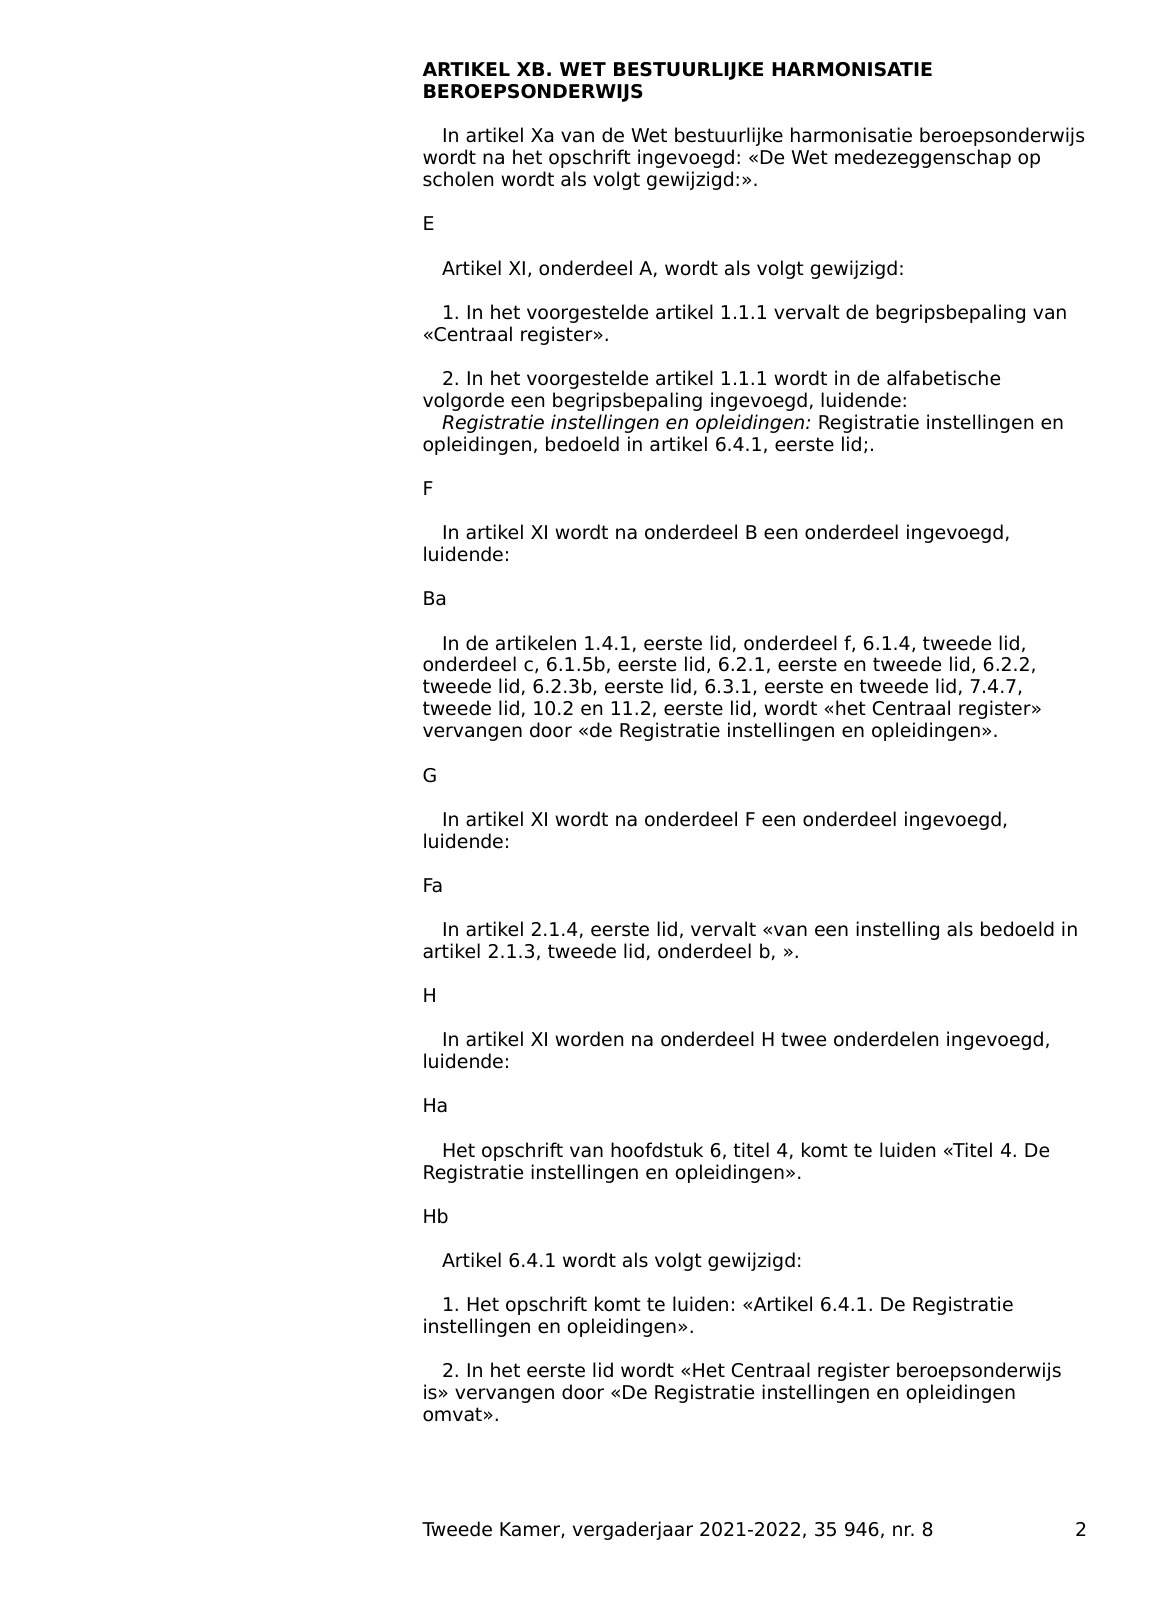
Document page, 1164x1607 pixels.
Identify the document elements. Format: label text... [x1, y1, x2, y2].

subtitle F [422, 478, 1087, 500]
text 2. In het eerste lid wordt «Het Centraal register beroepsonderwijs is» vervangen door «De Registratie instellingen en opleidingen omvat». [422, 1360, 1087, 1426]
text Registratie instellingen en opleidingen: Registratie instellingen en opleidingen, bedoeld in artikel 6.4.1, eerste lid;. [422, 412, 1087, 456]
subtitle E [422, 213, 1087, 235]
text In artikel 2.1.4, eerste lid, vervalt «van een instelling als bedoeld in artikel 2.1.3, tweede lid, onderdeel b, ». [422, 919, 1087, 963]
text Het opschrift van hoofdstuk 6, titel 4, komt te luiden «Titel 4. De Registratie instellingen en opleidingen». [422, 1139, 1087, 1183]
text 1. In het voorgestelde artikel 1.1.1 vervalt de begripsbepaling van «Centraal register». [422, 302, 1087, 346]
text 2. In het voorgestelde artikel 1.1.1 wordt in de alfabetische volgorde een begripsbepaling ingevoegd, luidende: [422, 368, 1087, 412]
text In artikel XI wordt na onderdeel B een onderdeel ingevoegd, luidende: [422, 522, 1087, 566]
subtitle Ha [422, 1095, 1087, 1117]
subtitle ARTIKEL XB. WET BESTUURLIJKE HARMONISATIE BEROEPSONDERWIJS [422, 59, 1087, 103]
subtitle Hb [422, 1206, 1087, 1228]
text In artikel XI wordt na onderdeel F een onderdeel ingevoegd, luidende: [422, 809, 1087, 853]
subtitle G [422, 764, 1087, 786]
text Artikel 6.4.1 wordt als volgt gewijzigd: [422, 1250, 1087, 1272]
text Artikel XI, onderdeel A, wordt als volgt gewijzigd: [422, 257, 1087, 279]
text 1. Het opschrift komt te luiden: «Artikel 6.4.1. De Registratie instellingen en opleidingen». [422, 1294, 1087, 1338]
text In artikel Xa van de Wet bestuurlijke harmonisatie beroepsonderwijs wordt na het opschrift ingevoegd: «De Wet medezeggenschap op scholen wordt als volgt gewijzigd:». [422, 125, 1087, 191]
text In de artikelen 1.4.1, eerste lid, onderdeel f, 6.1.4, tweede lid, onderdeel c, 6.1.5b, eerste lid, 6.2.1, eerste en tweede lid, 6.2.2, tweede lid, 6.2.3b, eerste lid, 6.3.1, eerste en tweede lid, 7.4.7, tweede lid, 10.2 en 11.2, eerste lid, wordt «het Centraal register» vervangen door «de Registratie instellingen en opleidingen». [422, 632, 1087, 742]
subtitle Fa [422, 875, 1087, 897]
subtitle H [422, 985, 1087, 1007]
text In artikel XI worden na onderdeel H twee onderdelen ingevoegd, luidende: [422, 1029, 1087, 1073]
subtitle Ba [422, 588, 1087, 610]
